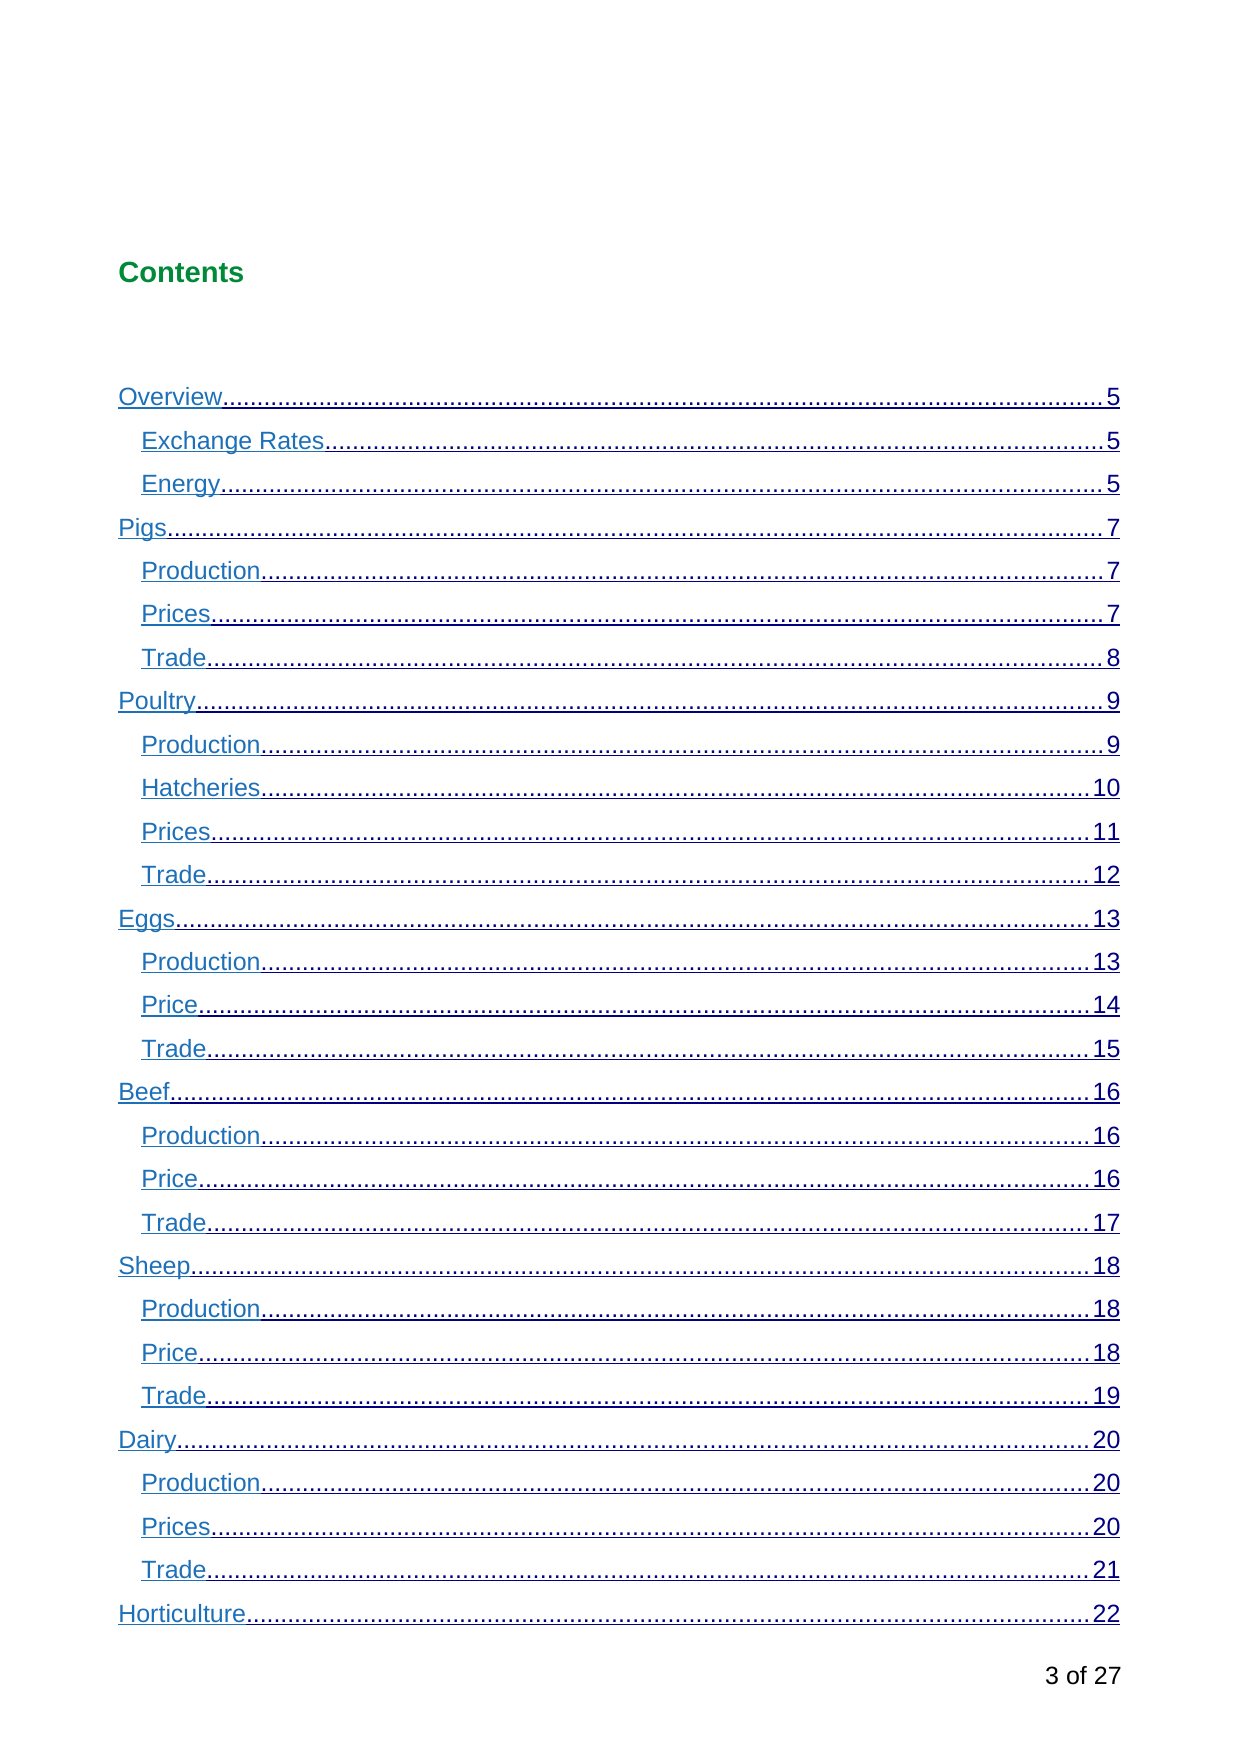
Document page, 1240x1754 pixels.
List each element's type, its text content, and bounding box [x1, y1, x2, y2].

text Production 9 [141, 730, 1121, 758]
text Energy 5 [141, 469, 1121, 498]
text Pigs 7 [118, 513, 1121, 541]
text Trade 19 [141, 1381, 1121, 1410]
text Trade 21 [141, 1555, 1121, 1584]
text Beef 16 [118, 1077, 1121, 1106]
text Trade 8 [141, 643, 1121, 672]
text Overview 5 [118, 382, 1121, 411]
text Production 7 [141, 556, 1121, 585]
text Dairy 20 [118, 1425, 1121, 1453]
text Price 18 [141, 1338, 1121, 1367]
text Trade 15 [141, 1034, 1121, 1063]
text Prices 11 [141, 817, 1121, 845]
text Prices 7 [141, 599, 1121, 628]
text Production 20 [141, 1468, 1121, 1497]
text Horticulture 22 [118, 1598, 1121, 1627]
text Trade 12 [141, 860, 1121, 889]
text Production 13 [141, 947, 1121, 976]
text Eggs 13 [118, 903, 1121, 932]
text Sheep 18 [118, 1251, 1121, 1280]
text Price 16 [141, 1164, 1121, 1193]
text Poultry 9 [118, 686, 1121, 715]
text Hatcheries 10 [141, 773, 1121, 802]
text Production 18 [141, 1294, 1121, 1323]
text Prices 20 [141, 1512, 1121, 1540]
text Contents [118, 255, 1121, 289]
text Price 14 [141, 990, 1121, 1019]
text Production 16 [141, 1121, 1121, 1149]
text Exchange Rates 5 [141, 426, 1121, 454]
text Trade 17 [141, 1208, 1121, 1236]
